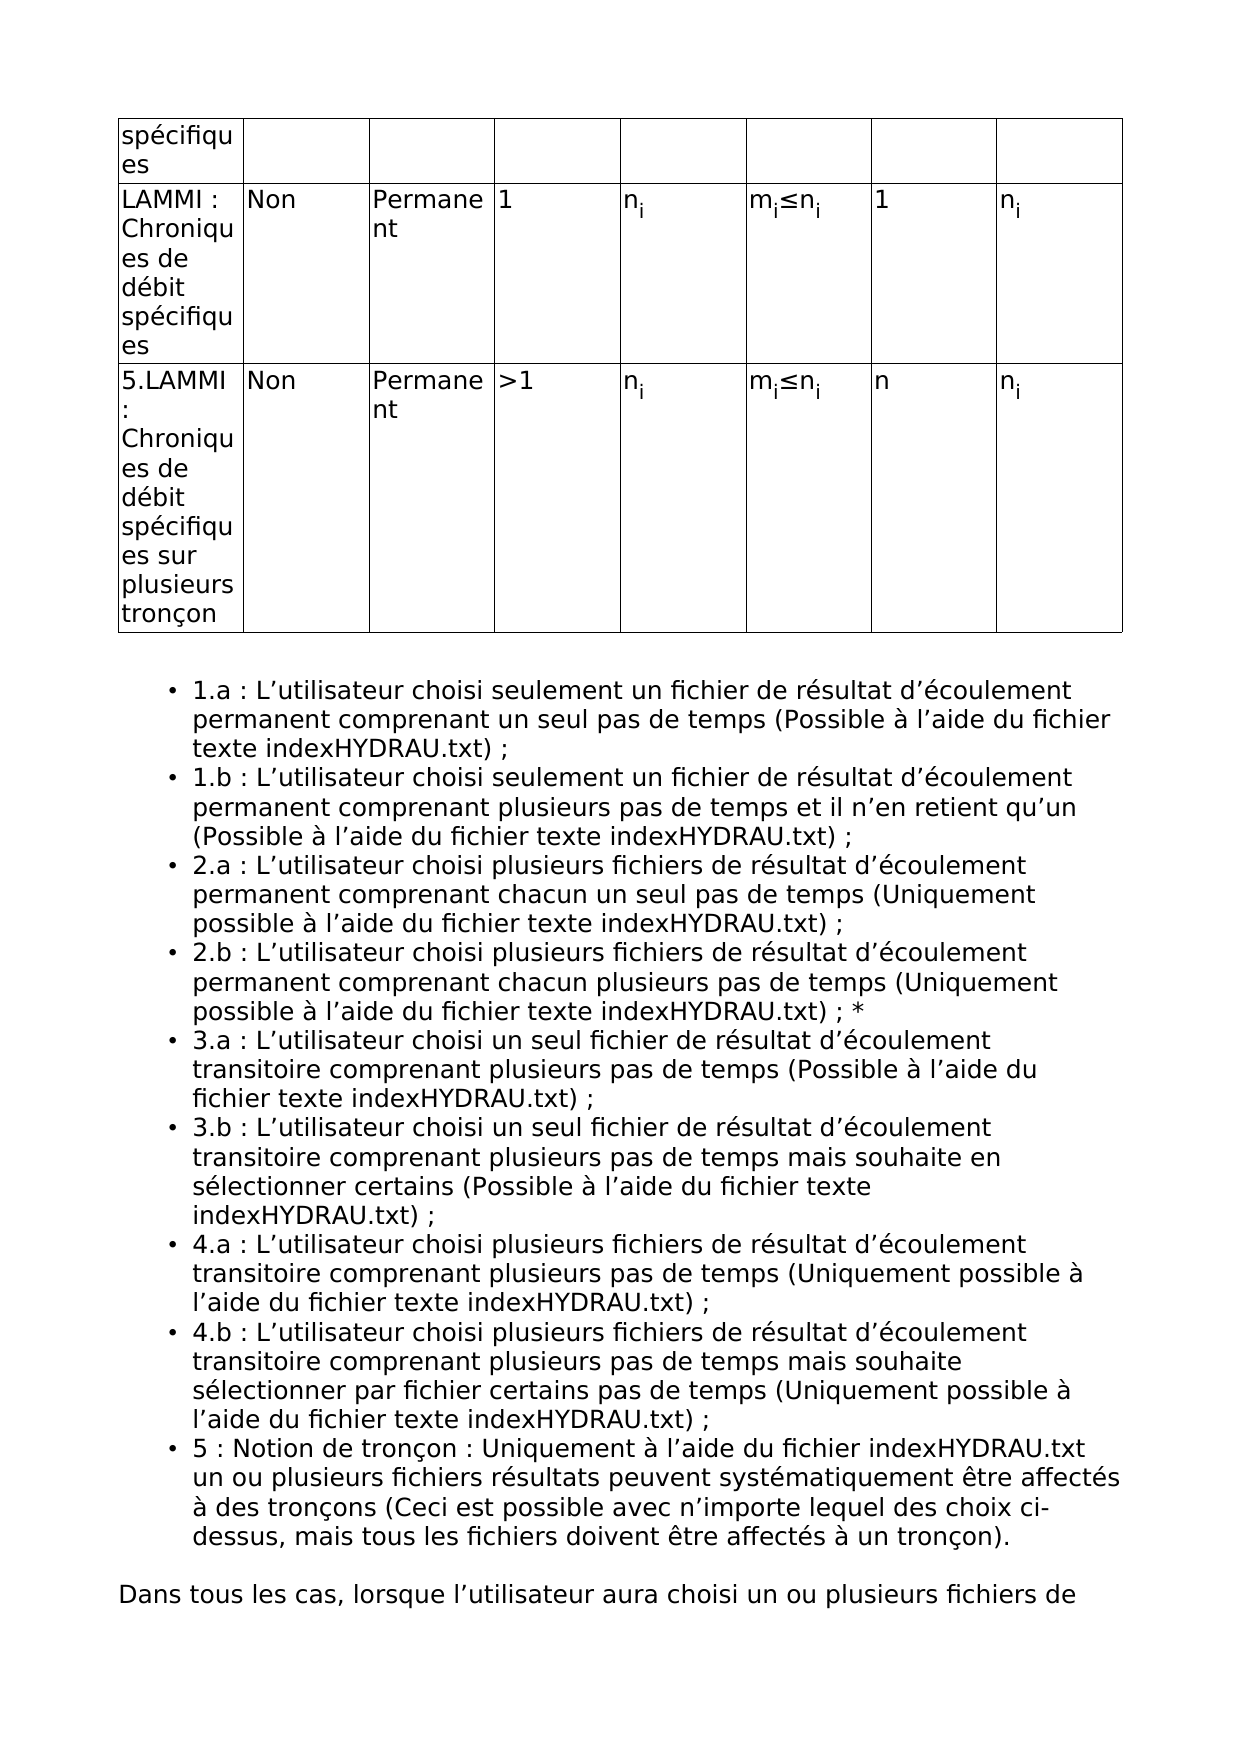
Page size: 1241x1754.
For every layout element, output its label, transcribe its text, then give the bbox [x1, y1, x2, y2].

list 2.b : L’utilisateur choisi plusieurs fichiers de résultat d’écoulement permanent comprenant chacun plusieurs pas de temps (Uniquement possible à l’aide du fichier texte indexHYDRAU.txt) ; * [177, 939, 1122, 1026]
table_cell ni [621, 364, 746, 632]
table_cell mi≤ni [747, 184, 871, 363]
table_cell ni [997, 184, 1122, 363]
list 3.b : L’utilisateur choisi un seul fichier de résultat d’écoulement transitoire comprenant plusieurs pas de temps mais souhaite en sélectionner certains (Possible à l’aide du fichier texte indexHYDRAU.txt) ; [177, 1114, 1122, 1230]
table_cell n [872, 364, 996, 632]
table_cell [244, 119, 369, 182]
table_cell 1 [872, 184, 996, 363]
table_cell 1 [495, 184, 620, 363]
table_cell LAMMI : Chroniques de débit spécifiques [119, 184, 243, 363]
table_cell ni [997, 364, 1122, 632]
list 4.b : L’utilisateur choisi plusieurs fichiers de résultat d’écoulement transitoire comprenant plusieurs pas de temps mais souhaite sélectionner par fichier certains pas de temps (Uniquement possible à l’aide du fichier texte indexHYDRAU.txt) ; [177, 1318, 1122, 1434]
list 4.a : L’utilisateur choisi plusieurs fichiers de résultat d’écoulement transitoire comprenant plusieurs pas de temps (Uniquement possible à l’aide du fichier texte indexHYDRAU.txt) ; [177, 1230, 1122, 1318]
table_cell 5.LAMMI : Chroniques de débit spécifiques sur plusieurs tronçon [119, 364, 243, 632]
list 1.b : L’utilisateur choisi seulement un fichier de résultat d’écoulement permanent comprenant plusieurs pas de temps et il n’en retient qu’un (Possible à l’aide du fichier texte indexHYDRAU.txt) ; [177, 764, 1122, 851]
table_cell mi≤ni [747, 364, 871, 632]
table_cell [997, 119, 1122, 182]
table_cell [621, 119, 746, 182]
table_cell Non [244, 364, 369, 632]
table_cell [370, 119, 494, 182]
list 1.a : L’utilisateur choisi seulement un fichier de résultat d’écoulement permanent comprenant un seul pas de temps (Possible à l’aide du fichier texte indexHYDRAU.txt) ; [177, 676, 1122, 764]
list 3.a : L’utilisateur choisi un seul fichier de résultat d’écoulement transitoire comprenant plusieurs pas de temps (Possible à l’aide du fichier texte indexHYDRAU.txt) ; [177, 1026, 1122, 1114]
table_cell ni [621, 184, 746, 363]
table_cell Permanent [370, 184, 494, 363]
table_cell >1 [495, 364, 620, 632]
table_cell Non [244, 184, 369, 363]
table_cell [872, 119, 996, 182]
list 5 : Notion de tronçon : Uniquement à l’aide du fichier indexHYDRAU.txt un ou plusieurs fichiers résultats peuvent systématiquement être affectés à des tronçons (Ceci est possible avec n’importe lequel des choix ci-dessus, mais tous les fichiers doivent être affectés à un tronçon). [177, 1434, 1122, 1551]
table_cell spécifiques [119, 119, 243, 182]
table_cell [495, 119, 620, 182]
text Dans tous les cas, lorsque l’utilisateur aura choisi un ou plusieurs fichiers de [118, 1581, 1122, 1610]
list 2.a : L’utilisateur choisi plusieurs fichiers de résultat d’écoulement permanent comprenant chacun un seul pas de temps (Uniquement possible à l’aide du fichier texte indexHYDRAU.txt) ; [177, 851, 1122, 939]
table_cell [747, 119, 871, 182]
table_cell Permanent [370, 364, 494, 632]
